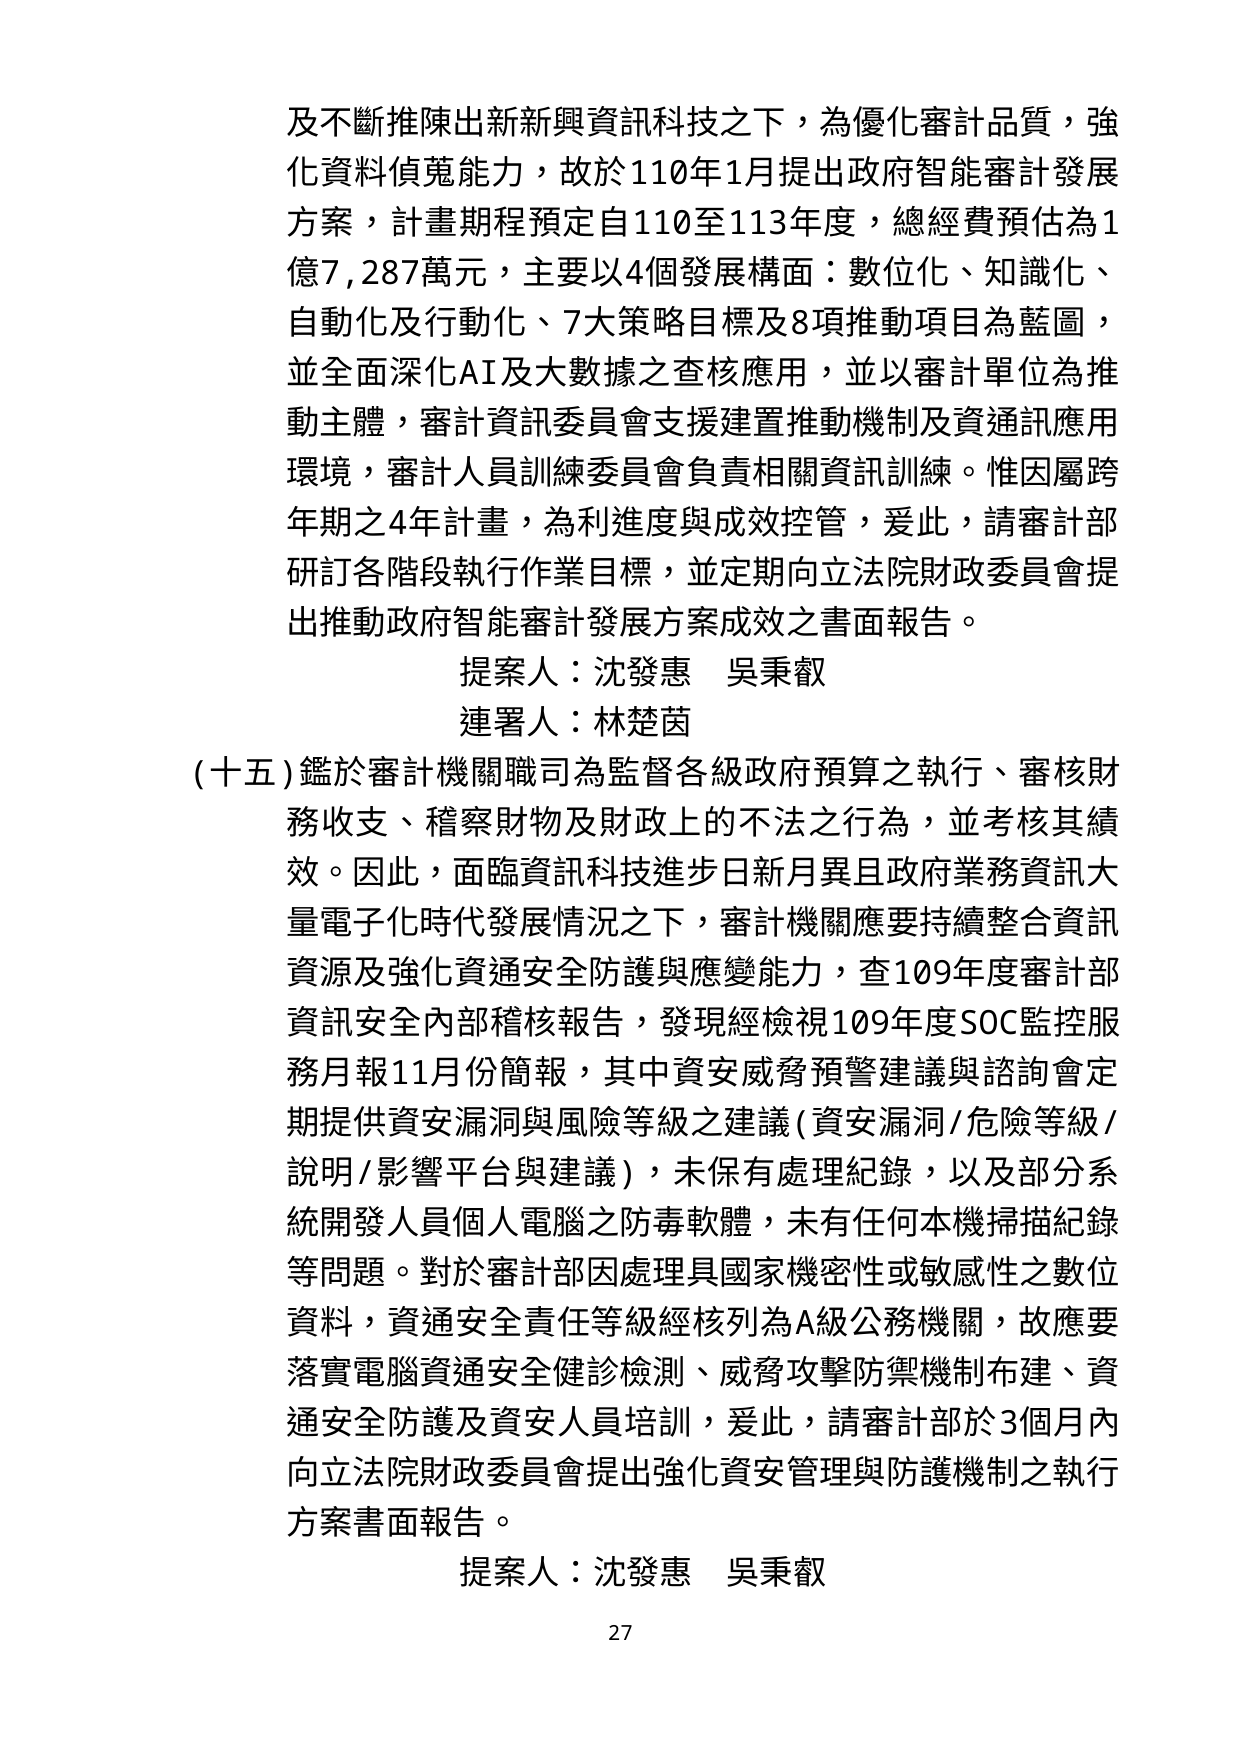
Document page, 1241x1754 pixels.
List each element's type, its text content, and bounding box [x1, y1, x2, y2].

text 連署人：林楚茵 [253, 694, 1120, 744]
text (十五)鑑於審計機關職司為監督各級政府預算之執行、審核財務收支、稽察財物及財政上的不法之行為，並考核其績效。因此，面臨資訊科技進步日新月異且政府業務資訊大量電子化時代發展情況之下，審計機關應要持續整合資訊資源及強化資通安全防護與應變能力，查109年度審計部資訊安全內部稽核報告，發現經檢視109年度SOC監控服務月報11月份簡報，其中資安威脅預警建議與諮詢會定期提供資安漏洞與風險等級之建議(資安漏洞/危險等級/說明/影響平台與建議)，未保有處理紀錄，以及部分系統開發人員個人電腦之防毒軟體，未有任何本機掃描紀錄等問題。對於審計部因處理具國家機密性或敏感性之數位資料，資通安全責任等級經核列為A級公務機關，故應要落實電腦資通安全健診檢測、威脅攻擊防禦機制布建、資通安全防護及資安人員培訓，爰此，請審計部於3個月內向立法院財政委員會提出強化資安管理與防護機制之執行方案書面報告。 [120, 744, 1120, 1544]
text 提案人：沈發惠 吳秉叡 [253, 644, 1120, 694]
text 及不斷推陳出新新興資訊科技之下，為優化審計品質，強化資料偵蒐能力，故於110年1月提出政府智能審計發展方案，計畫期程預定自110至113年度，總經費預估為1億7,287萬元，主要以4個發展構面：數位化、知識化、自動化及行動化、7大策略目標及8項推動項目為藍圖，並全面深化AI及大數據之查核應用，並以審計單位為推動主體，審計資訊委員會支援建置推動機制及資通訊應用環境，審計人員訓練委員會負責相關資訊訓練。惟因屬跨年期之4年計畫，為利進度與成效控管，爰此，請審計部研訂各階段執行作業目標，並定期向立法院財政委員會提出推動政府智能審計發展方案成效之書面報告。 [120, 94, 1120, 644]
text 提案人：沈發惠 吳秉叡 [253, 1544, 1120, 1594]
